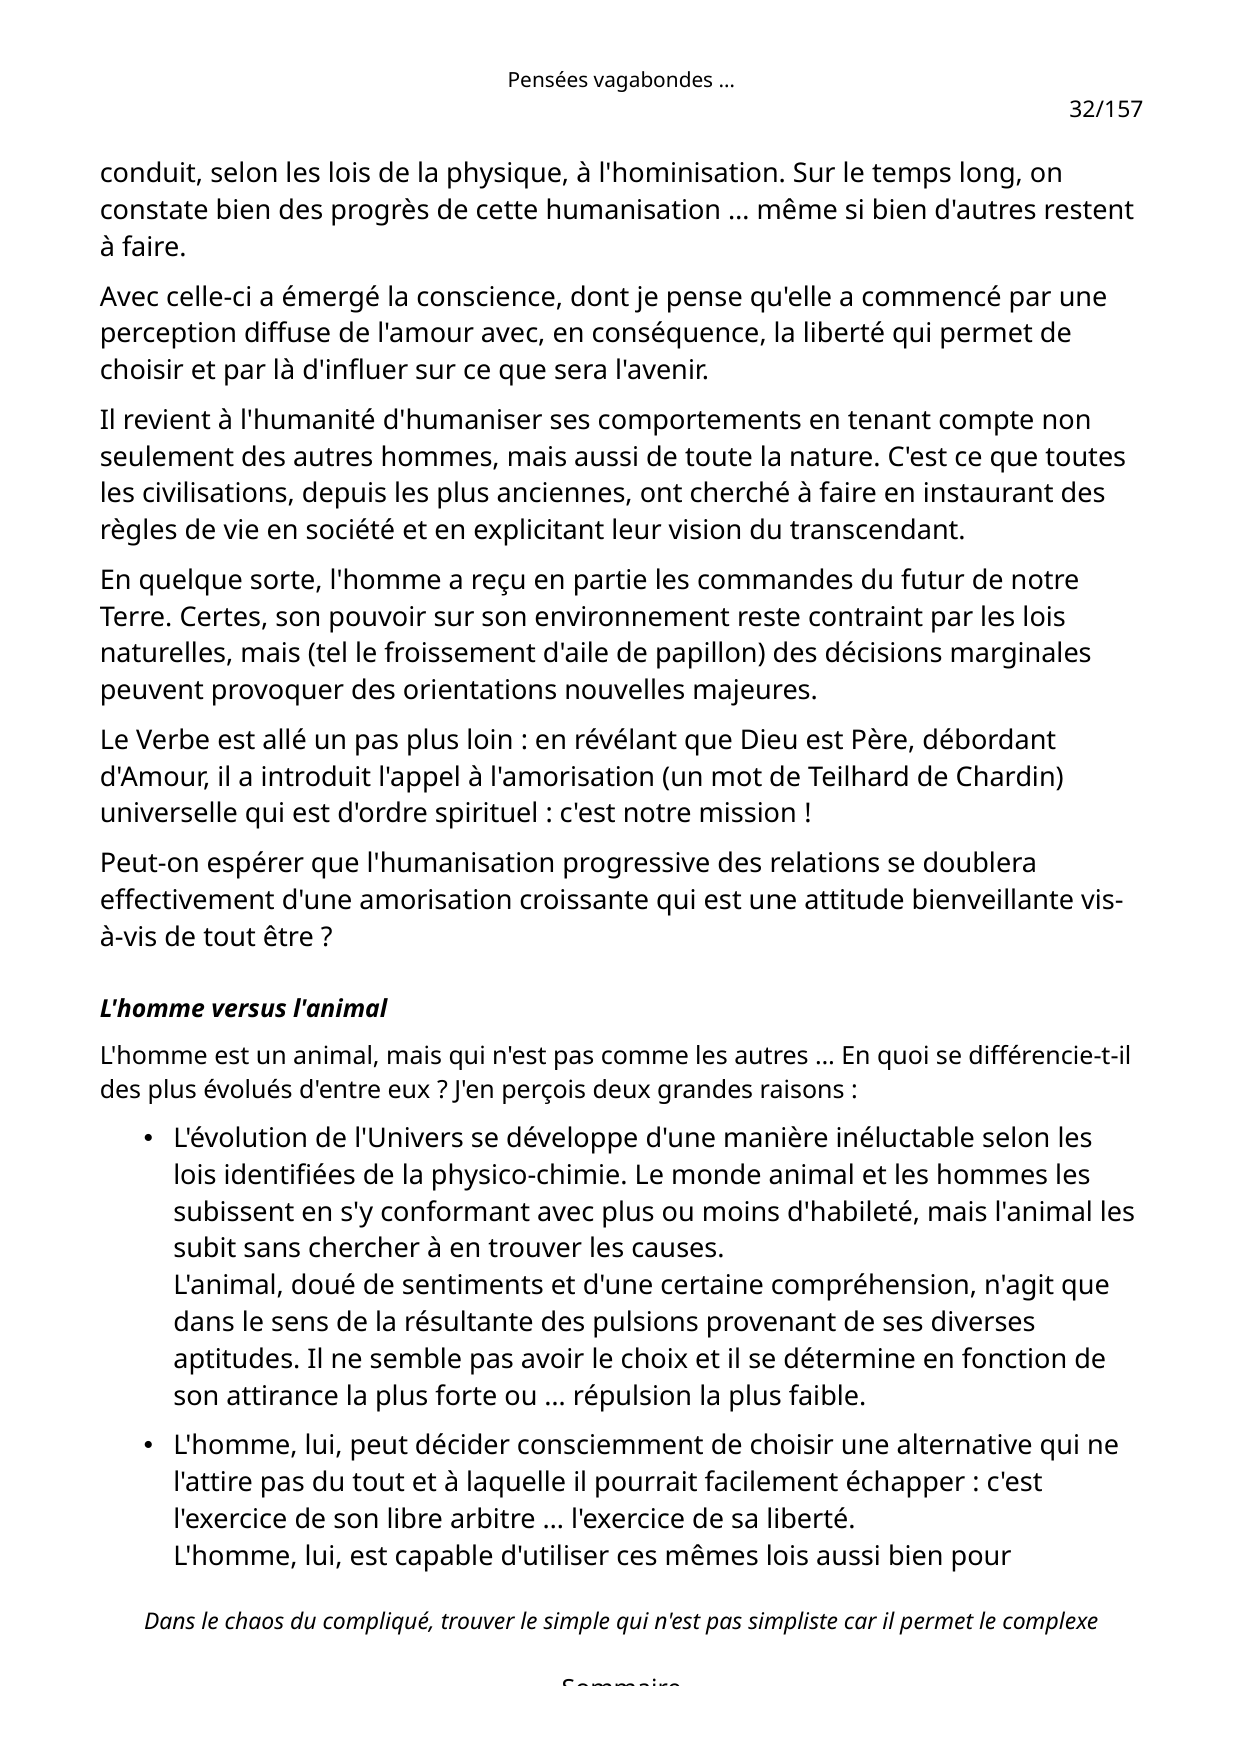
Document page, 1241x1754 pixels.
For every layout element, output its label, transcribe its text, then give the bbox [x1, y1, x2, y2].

text Avec celle-ci a émergé la conscience, dont je pense qu'elle a commencé par une perception diffuse de l'amour avec, en conséquence, la liberté qui permet de choisir et par là d'influer sur ce que sera l'avenir. [99, 277, 1143, 388]
text conduit, selon les lois de la physique, à l'hominisation. Sur le temps long, on constate bien des progrès de cette humanisation … même si bien d'autres restent à faire. [99, 154, 1143, 264]
text Le Verbe est allé un pas plus loin : en révélant que Dieu est Père, débordant d'Amour, il a introduit l'appel à l'amorisation (un mot de Teilhard de Chardin) universelle qui est d'ordre spirituel : c'est notre mission ! [99, 720, 1143, 831]
list L'évolution de l'Univers se développe d'une manière inéluctable selon les lois identifiées de la physico-chimie. Le monde animal et les hommes les subissent en s'y conformant avec plus ou moins d'habileté, mais l'animal les subit sans chercher à en trouver les causes. L'animal, doué de sentiments et d'une certaine compréhension, n'agit que dans le sens de la résultante des pulsions provenant de ses diverses aptitudes. Il ne semble pas avoir le choix et il se détermine en fonction de son attirance la plus forte ou … répulsion la plus faible. [144, 1118, 1143, 1413]
subtitle L'homme versus l'animal [99, 991, 1143, 1025]
text En quelque sorte, l'homme a reçu en partie les commandes du futur de notre Terre. Certes, son pouvoir sur son environnement reste contraint par les lois naturelles, mais (tel le froissement d'aile de papillon) des décisions marginales peuvent provoquer des orientations nouvelles majeures. [99, 560, 1143, 708]
text Peut-on espérer que l'humanisation progressive des relations se doublera effectivement d'une amorisation croissante qui est une attitude bienveillante vis-à-vis de tout être ? [99, 843, 1143, 954]
text L'homme est un animal, mais qui n'est pas comme les autres … En quoi se différencie-t-il des plus évolués d'entre eux ? J'en perçois deux grandes raisons : [99, 1038, 1143, 1106]
list L'homme, lui, peut décider consciemment de choisir une alternative qui ne l'attire pas du tout et à laquelle il pourrait facilement échapper : c'est l'exercice de son libre arbitre … l'exercice de sa liberté. L'homme, lui, est capable d'utiliser ces mêmes lois aussi bien pour [144, 1426, 1143, 1573]
text Il revient à l'humanité d'humaniser ses comportements en tenant compte non seulement des autres hommes, mais aussi de toute la nature. C'est ce que toutes les civilisations, depuis les plus anciennes, ont cherché à faire en instaurant des règles de vie en société et en explicitant leur vision du transcendant. [99, 400, 1143, 548]
